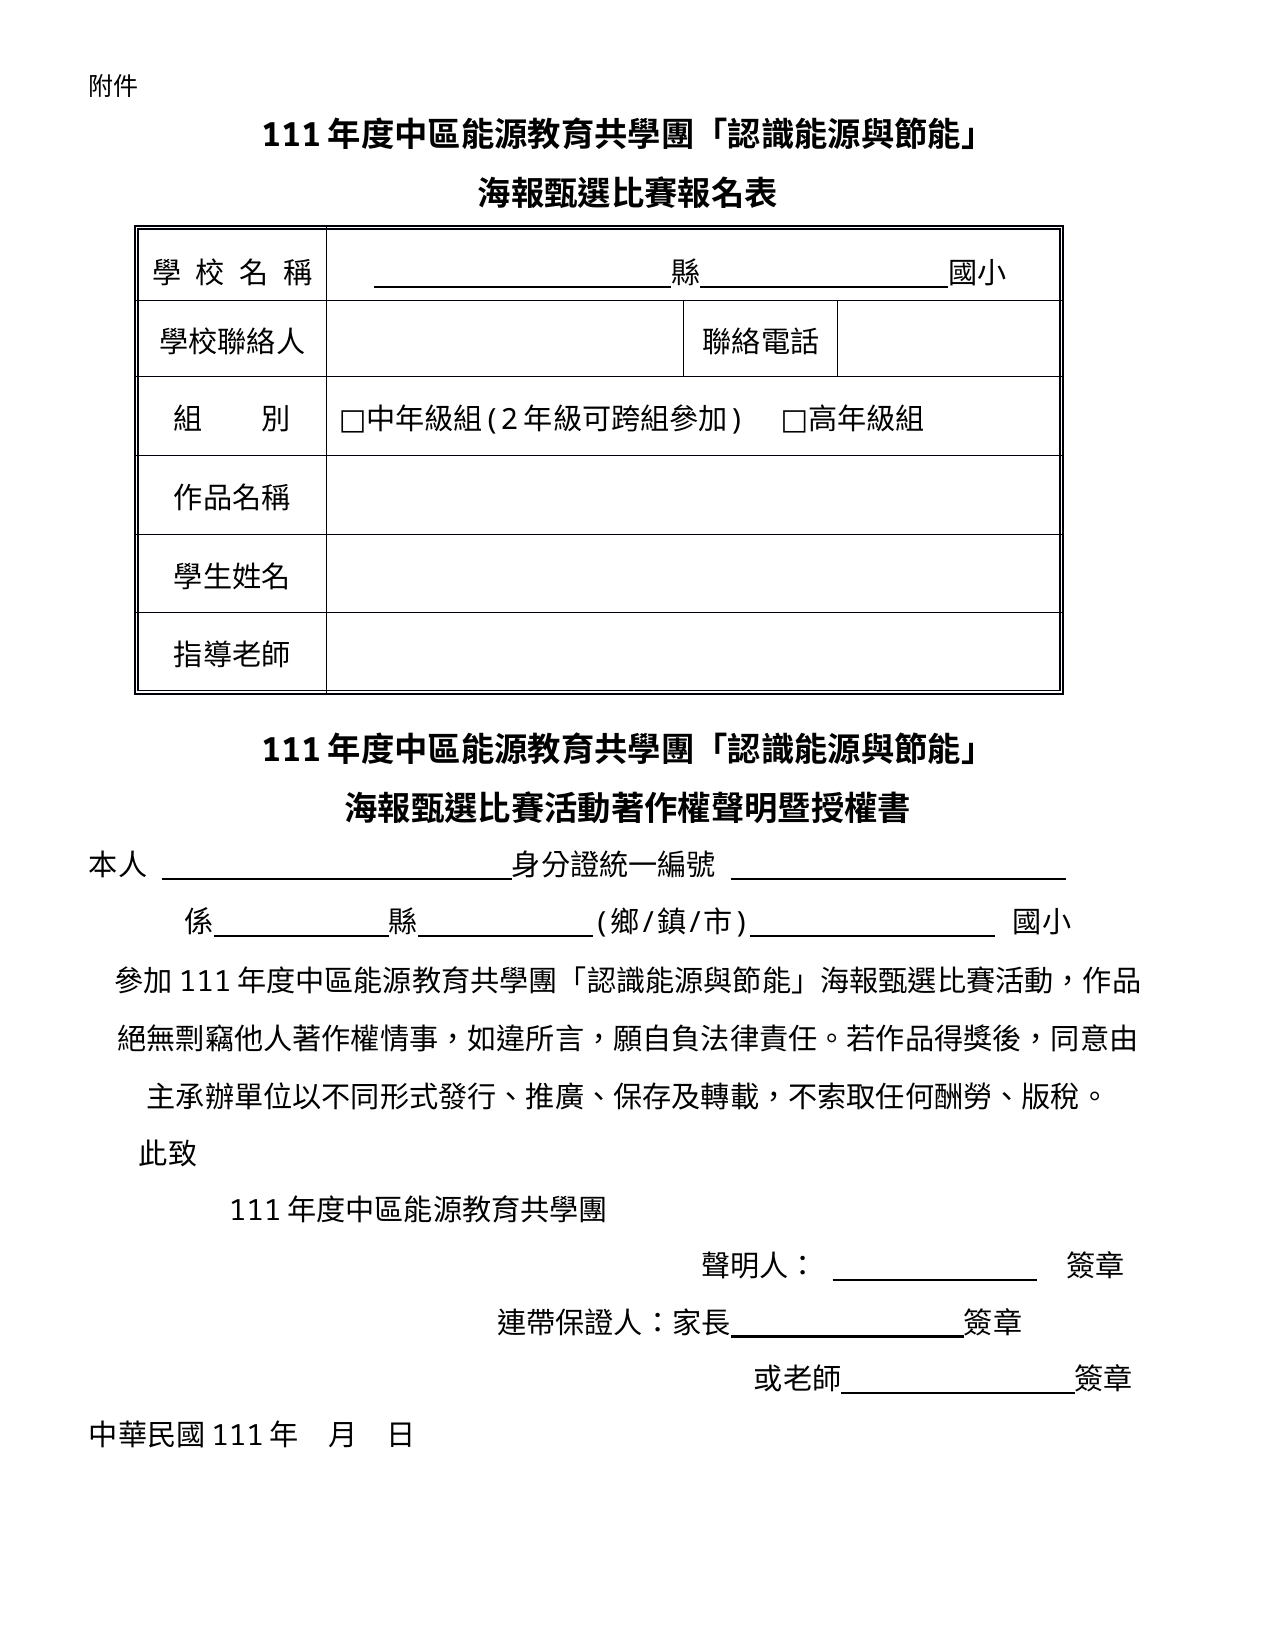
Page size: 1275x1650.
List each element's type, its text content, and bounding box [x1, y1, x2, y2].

table_cell 學生姓名 [139, 535, 326, 612]
text 絕無剽竊他人著作權情事，如違所言，願自負法律責任。若作品得獎後，同意由 [89, 1003, 1167, 1061]
table_cell 指導老師 [139, 613, 326, 690]
table_cell 聯絡電話 [684, 301, 837, 376]
text 111年度中區能源教育共學團「認識能源與節能」 [89, 100, 1167, 158]
text 主承辦單位以不同形式發行、推廣、保存及轉載，不索取任何酬勞、版稅。 [89, 1061, 1167, 1119]
text 聲明人： 簽章 [89, 1232, 1167, 1288]
table_cell [327, 613, 1059, 690]
text 參加111年度中區能源教育共學團「認識能源與節能」海報甄選比賽活動，作品 [89, 944, 1167, 1003]
table_header 縣 國小 [327, 230, 1059, 299]
table_cell 作品名稱 [139, 456, 326, 534]
table_header 學 校 名 稱 [139, 230, 326, 299]
table_cell [838, 301, 1059, 376]
text 海報甄選比賽報名表 [89, 158, 1167, 217]
table_cell [327, 535, 1059, 612]
text 111年度中區能源教育共學團「認識能源與節能」 [89, 715, 1167, 773]
text 連帶保證人：家長 簽章 [89, 1288, 1167, 1344]
text 中華民國111年 月 日 [89, 1401, 1167, 1457]
table_cell 學校聯絡人 [139, 301, 326, 376]
text 本人 身分證統一編號 [89, 832, 1167, 886]
text 海報甄選比賽活動著作權聲明暨授權書 [89, 773, 1167, 832]
text 或老師 簽章 [89, 1344, 1167, 1401]
text 111年度中區能源教育共學團 [89, 1176, 1167, 1232]
text 此致 [89, 1119, 1167, 1176]
table_cell □中年級組(2年級可跨組參加) □高年級組 [327, 377, 1059, 455]
text 係 縣 (鄉/鎮/市) 國小 [89, 886, 1167, 944]
text 附件 [89, 75, 1167, 100]
table_cell 組 別 [139, 377, 326, 455]
table_cell [327, 301, 683, 376]
table_cell [327, 456, 1059, 534]
